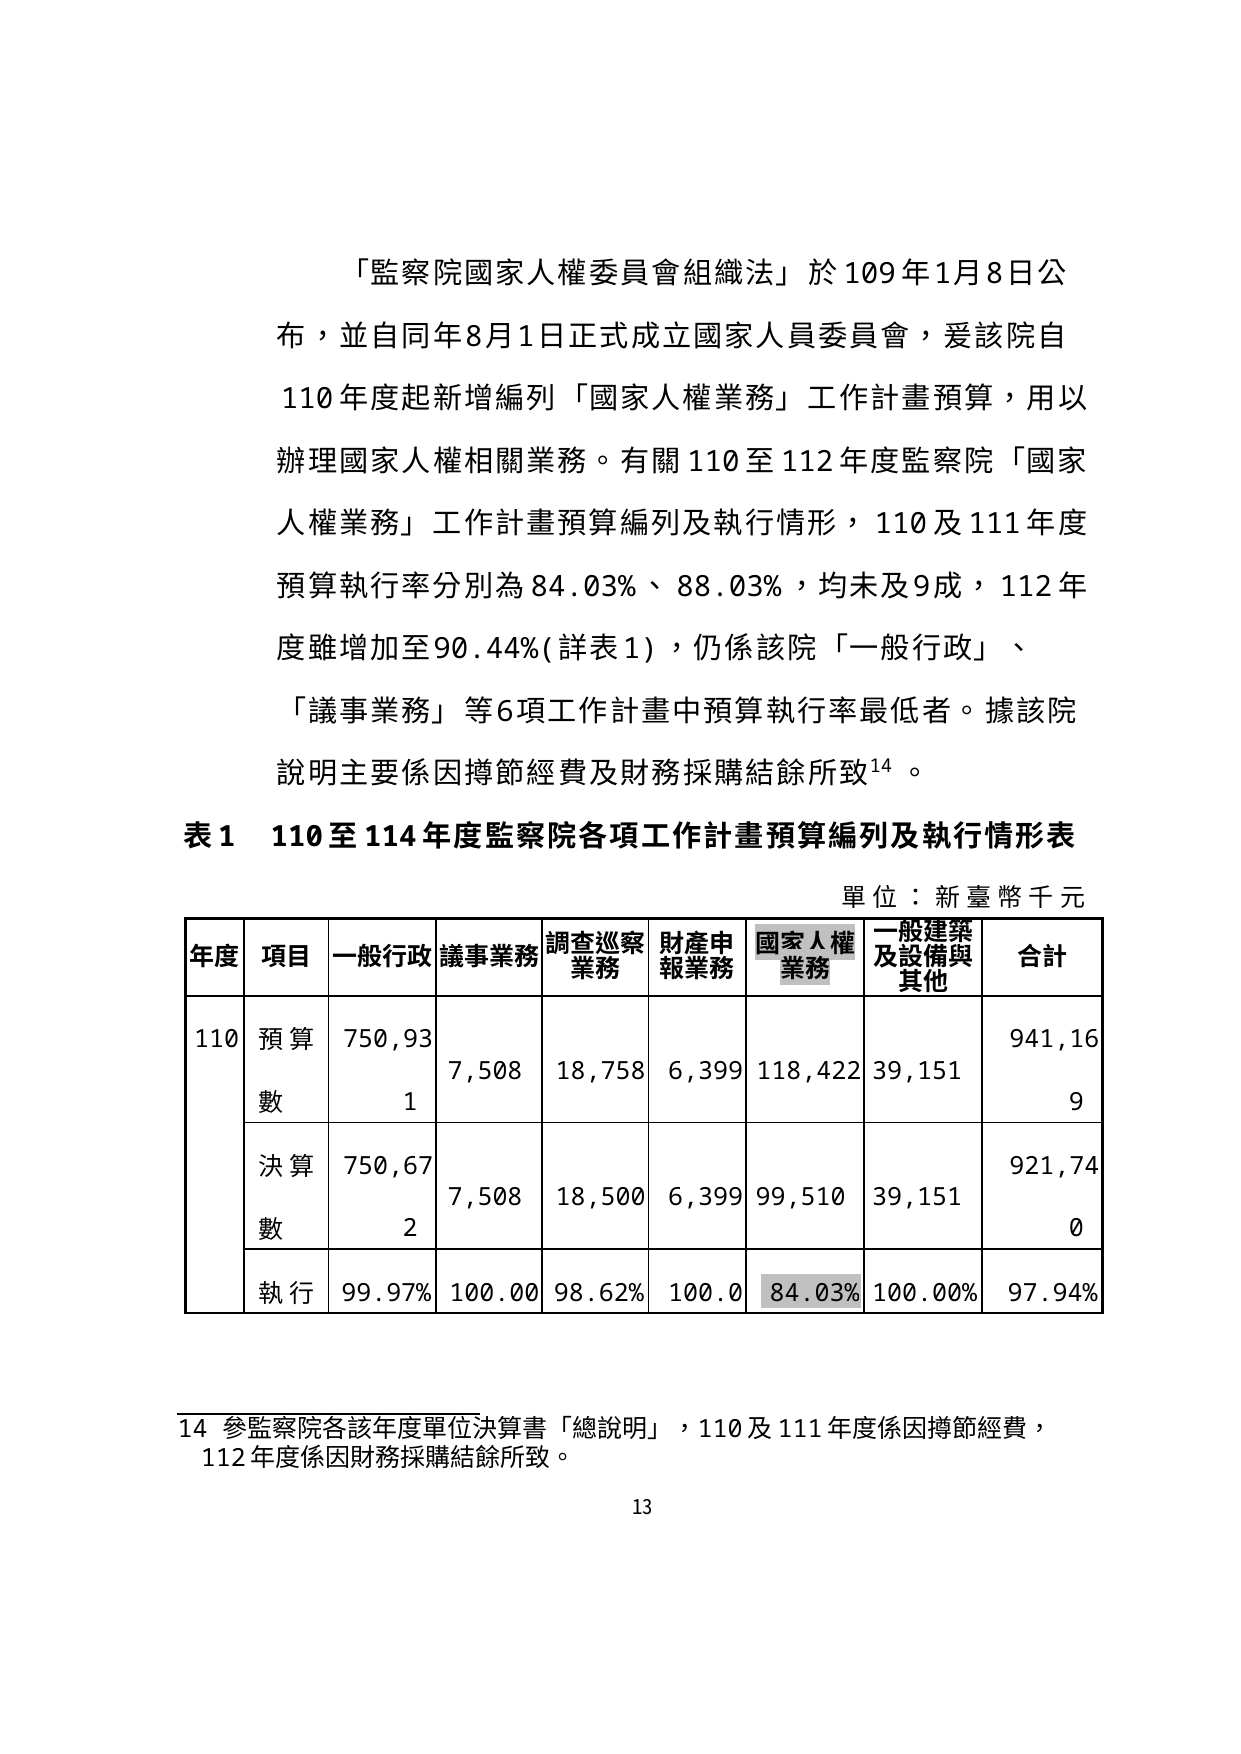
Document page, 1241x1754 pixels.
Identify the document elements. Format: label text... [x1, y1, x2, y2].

text 表1 110至114年度監察院各項工作計畫預算編列及執行情形表 [182, 792, 1088, 854]
table_cell 100.00 [437, 1250, 541, 1312]
table_cell 941,169 [983, 997, 1101, 1121]
table_header 一般行政 [329, 920, 435, 995]
text 單位：新臺幣千元 [240, 854, 1088, 917]
table_cell 決算數 [245, 1123, 328, 1248]
table_header 項目 [245, 920, 328, 995]
table_cell 921,740 [983, 1123, 1101, 1248]
table_cell 750,931 [329, 997, 435, 1121]
table_cell 18,500 [543, 1123, 648, 1248]
table_cell 99.97% [329, 1250, 435, 1312]
table_cell 84.03% [747, 1250, 863, 1312]
text 參監察院各該年度單位決算書「總說明」，110及111年度係因撙節經費，112年度係因財務採購結餘所致。 [177, 1414, 1093, 1473]
table_cell 7,508 [437, 997, 541, 1121]
table_header 一般建築及設備與其他 [865, 920, 981, 995]
table_cell 6,399 [649, 997, 745, 1121]
table_cell 執行 [245, 1250, 328, 1312]
table_cell 97.94% [983, 1250, 1101, 1312]
table_header 議事業務 [437, 920, 541, 995]
table_cell 100.0 [649, 1250, 745, 1312]
table_header 國家人權業務 [747, 920, 863, 995]
table_cell 18,758 [543, 997, 648, 1121]
table_cell 39,151 [865, 997, 981, 1121]
table_cell 預算數 [245, 997, 328, 1121]
table_header 年度 [187, 920, 243, 995]
table_cell 99,510 [747, 1123, 863, 1248]
table_cell 98.62% [543, 1250, 648, 1312]
table_cell 100.00% [865, 1250, 981, 1312]
text 「監察院國家人權委員會組織法」於109年1月8日公布，並自同年8月1日正式成立國家人員委員會，爰該院自110年度起新增編列「國家人權業務」工作計畫預算，用以辦理國家人權相關業務。有關110至112年度監察院「國家人權業務」工作計畫預算編列及執行情形，110及111年度預算執行率分別為84.03%、88.03%，均未及9成，112年度雖增加至90.44%(詳表1)，仍係該院「一般行政」、「議事業務」等6項工作計畫中預算執行率最低者。據該院說明主要係因撙節經費及財務採購結餘所致。 [270, 229, 1088, 792]
table_header 合計 [983, 920, 1101, 995]
table_cell 39,151 [865, 1123, 981, 1248]
table_cell 750,672 [329, 1123, 435, 1248]
table_cell 6,399 [649, 1123, 745, 1248]
table_header 調查巡察業務 [543, 920, 648, 995]
table_header 財產申報業務 [649, 920, 745, 995]
table_cell 110 [187, 997, 243, 1312]
table_cell 118,422 [747, 997, 863, 1121]
table_cell 7,508 [437, 1123, 541, 1248]
